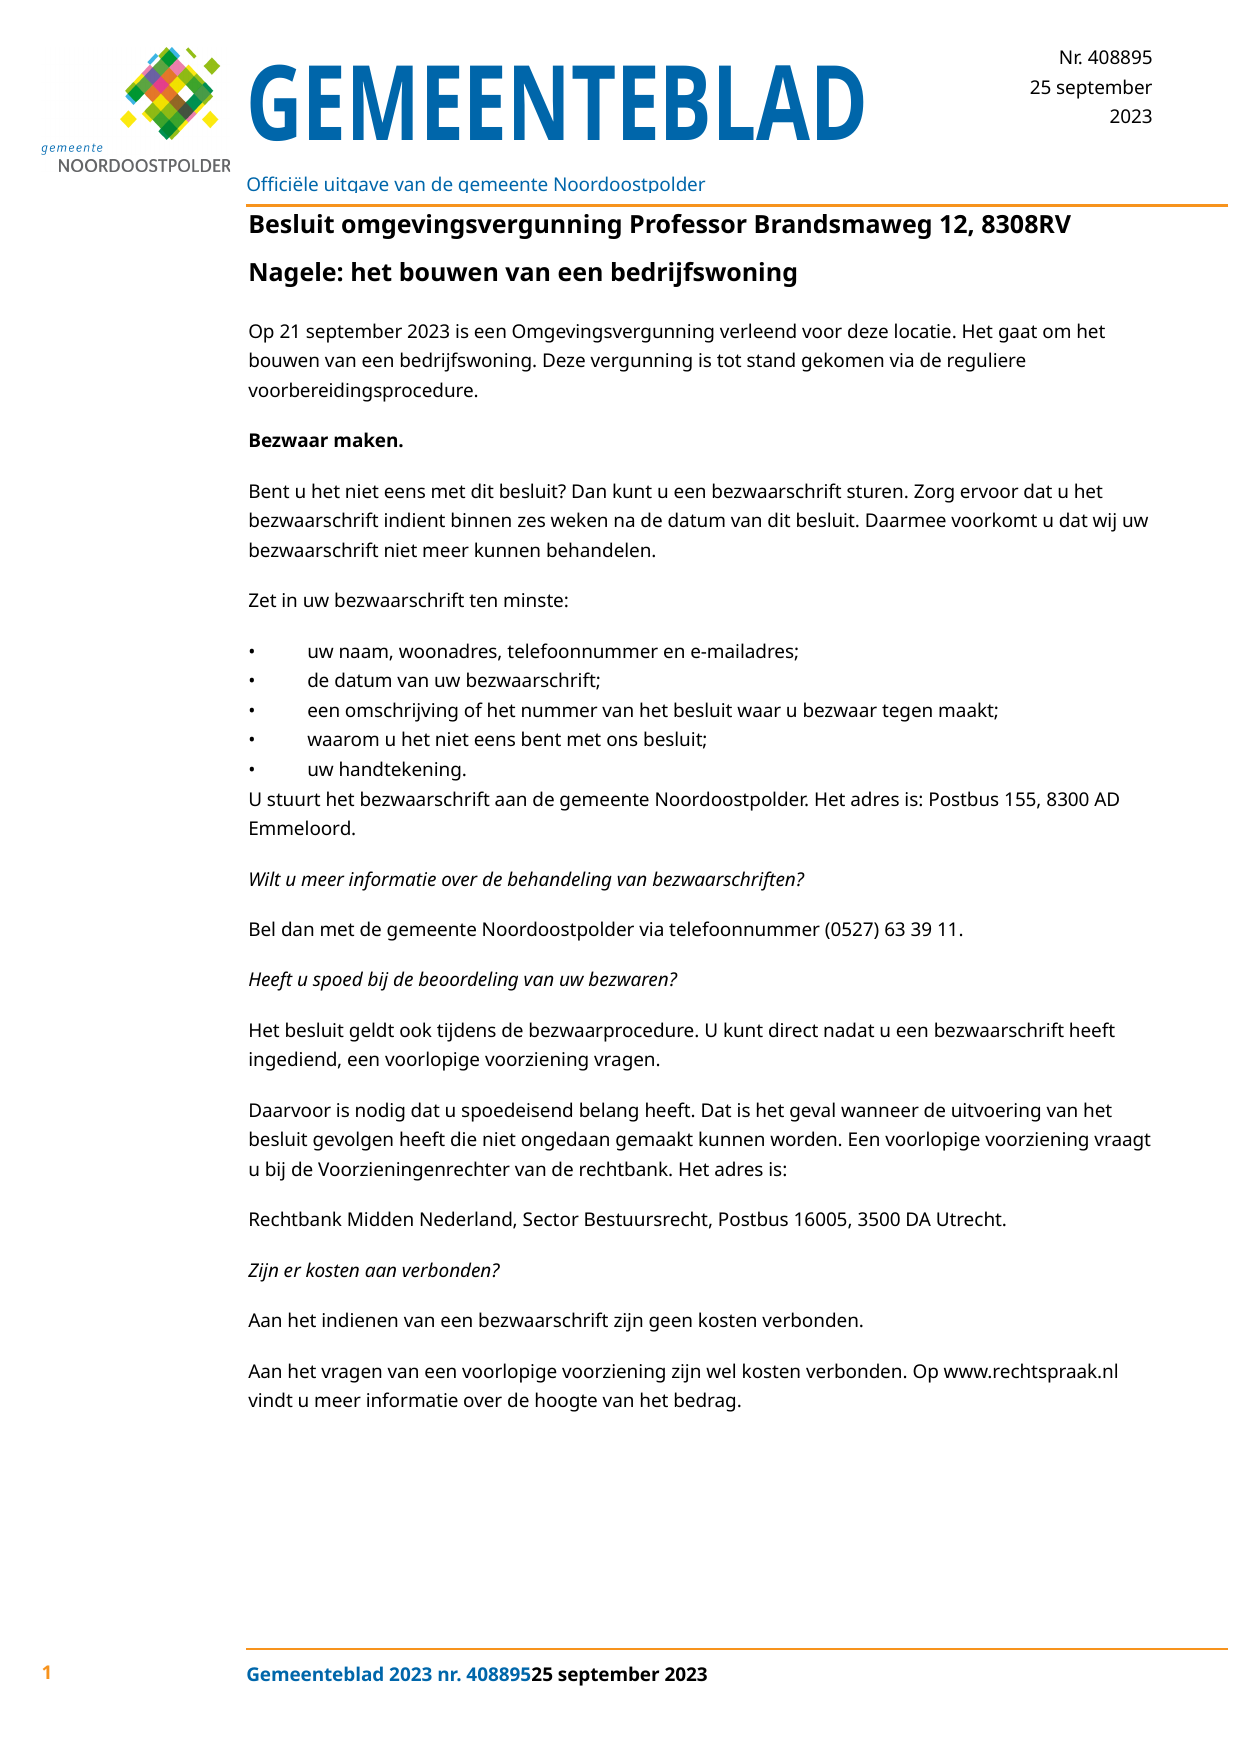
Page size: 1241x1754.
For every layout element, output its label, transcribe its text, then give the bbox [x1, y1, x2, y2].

text Aan het vragen van een voorlopige voorziening zijn wel kosten verbonden. Op www.rechtspraak.nl vindt u meer informatie over de hoogte van het bedrag. [248, 1358, 1152, 1413]
picture [41, 47, 231, 172]
text Heeft u spoed bij de beoordeling van uw bezwaren? [248, 967, 1152, 992]
text Bent u het niet eens met dit besluit? Dan kunt u een bezwaarschrift sturen. Zorg ervoor dat u het bezwaarschrift indient binnen zes weken na de datum van dit besluit. Daarmee voorkomt u dat wij uw bezwaarschrift niet meer kunnen behandelen. [248, 478, 1152, 563]
text Zijn er kosten aan verbonden? [248, 1257, 1152, 1283]
list de datum van uw bezwaarschrift; [248, 667, 1152, 693]
text Aan het indienen van een bezwaarschrift zijn geen kosten verbonden. [248, 1307, 1152, 1333]
text Bel dan met de gemeente Noordoostpolder via telefoonnummer (0527) 63 39 11. [248, 916, 1152, 942]
list een omschrijving of het nummer van het besluit waar u bezwaar tegen maakt; [248, 697, 1152, 723]
text Op 21 september 2023 is een Omgevingsvergunning verleend voor deze locatie. Het gaat om het bouwen van een bedrijfswoning. Deze vergunning is tot stand gekomen via de reguliere voorbereidingsprocedure. [248, 318, 1152, 403]
text Het besluit geldt ook tijdens de bezwaarprocedure. U kunt direct nadat u een bezwaarschrift heeft ingediend, een voorlopige voorziening vragen. [248, 1017, 1152, 1072]
list uw handtekening. [248, 756, 1152, 782]
text U stuurt het bezwaarschrift aan de gemeente Noordoostpolder. Het adres is: Postbus 155, 8300 AD Emmeloord. [248, 786, 1152, 841]
text Zet in uw bezwaarschrift ten minste: [248, 587, 1152, 613]
text Daarvoor is nodig dat u spoedeisend belang heeft. Dat is het geval wanneer de uitvoering van het besluit gevolgen heeft die niet ongedaan gemaakt kunnen worden. Een voorlopige voorziening vraagt u bij de Voorzieningenrechter van de rechtbank. Het adres is: [248, 1097, 1152, 1182]
text Bezwaar maken. [248, 427, 1152, 453]
text Wilt u meer informatie over de behandeling van bezwaarschriften? [248, 866, 1152, 892]
list waarom u het niet eens bent met ons besluit; [248, 727, 1152, 752]
list uw naam, woonadres, telefoonnummer en e-mailadres; [248, 638, 1152, 664]
text Rechtbank Midden Nederland, Sector Bestuursrecht, Postbus 16005, 3500 DA Utrecht. [248, 1207, 1152, 1232]
text Besluit omgevingsvergunning Professor Brandsmaweg 12, 8308RV Nagele: het bouwen van een bedrijfswoning [248, 207, 1152, 288]
